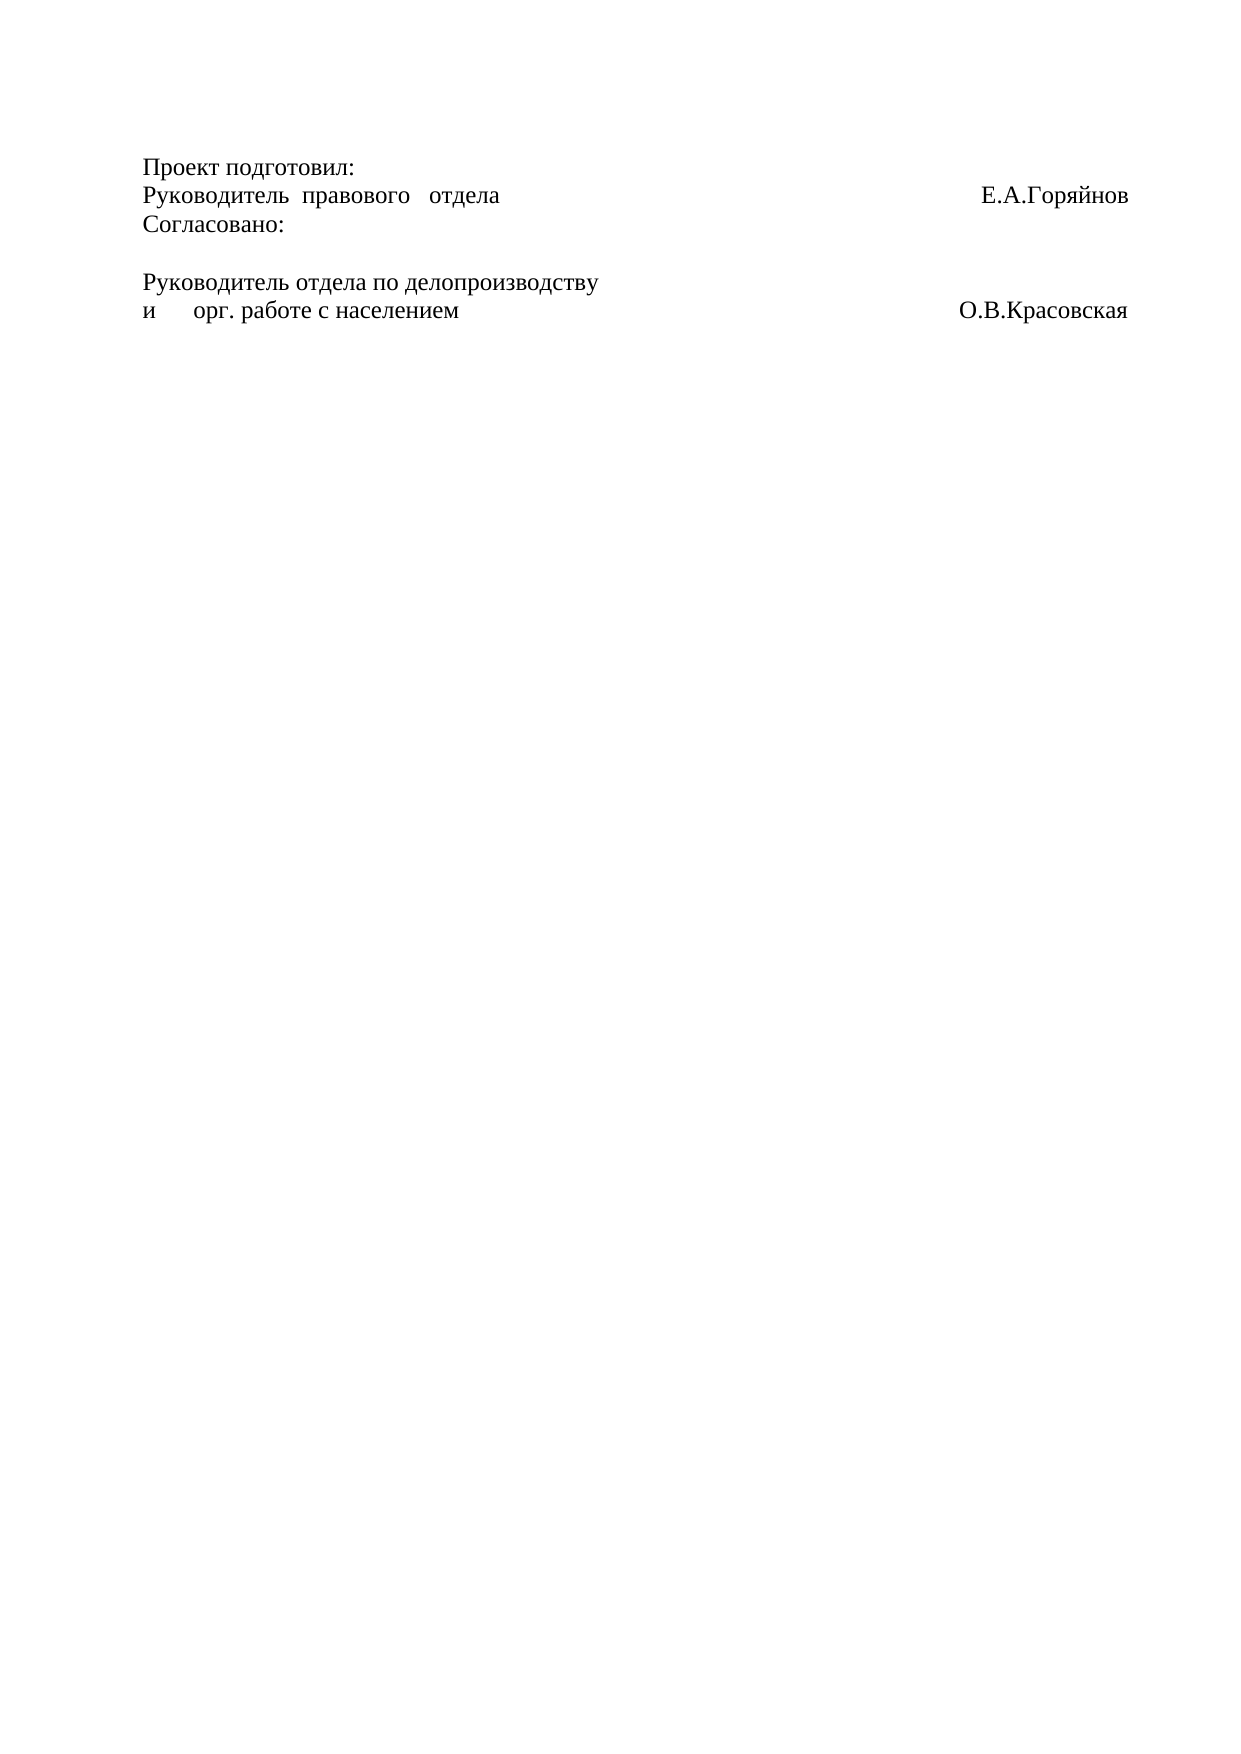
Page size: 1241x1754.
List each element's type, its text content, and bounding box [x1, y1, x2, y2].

text Проект подготовил: [142, 152, 1162, 180]
text Согласовано: [142, 209, 1162, 238]
text Руководитель отдела по делопроизводству [142, 267, 1162, 295]
text и орг. работе с населением О.В.Красовская [142, 295, 1162, 324]
text Руководитель правового отдела Е.А.Горяйнов [142, 180, 1162, 209]
